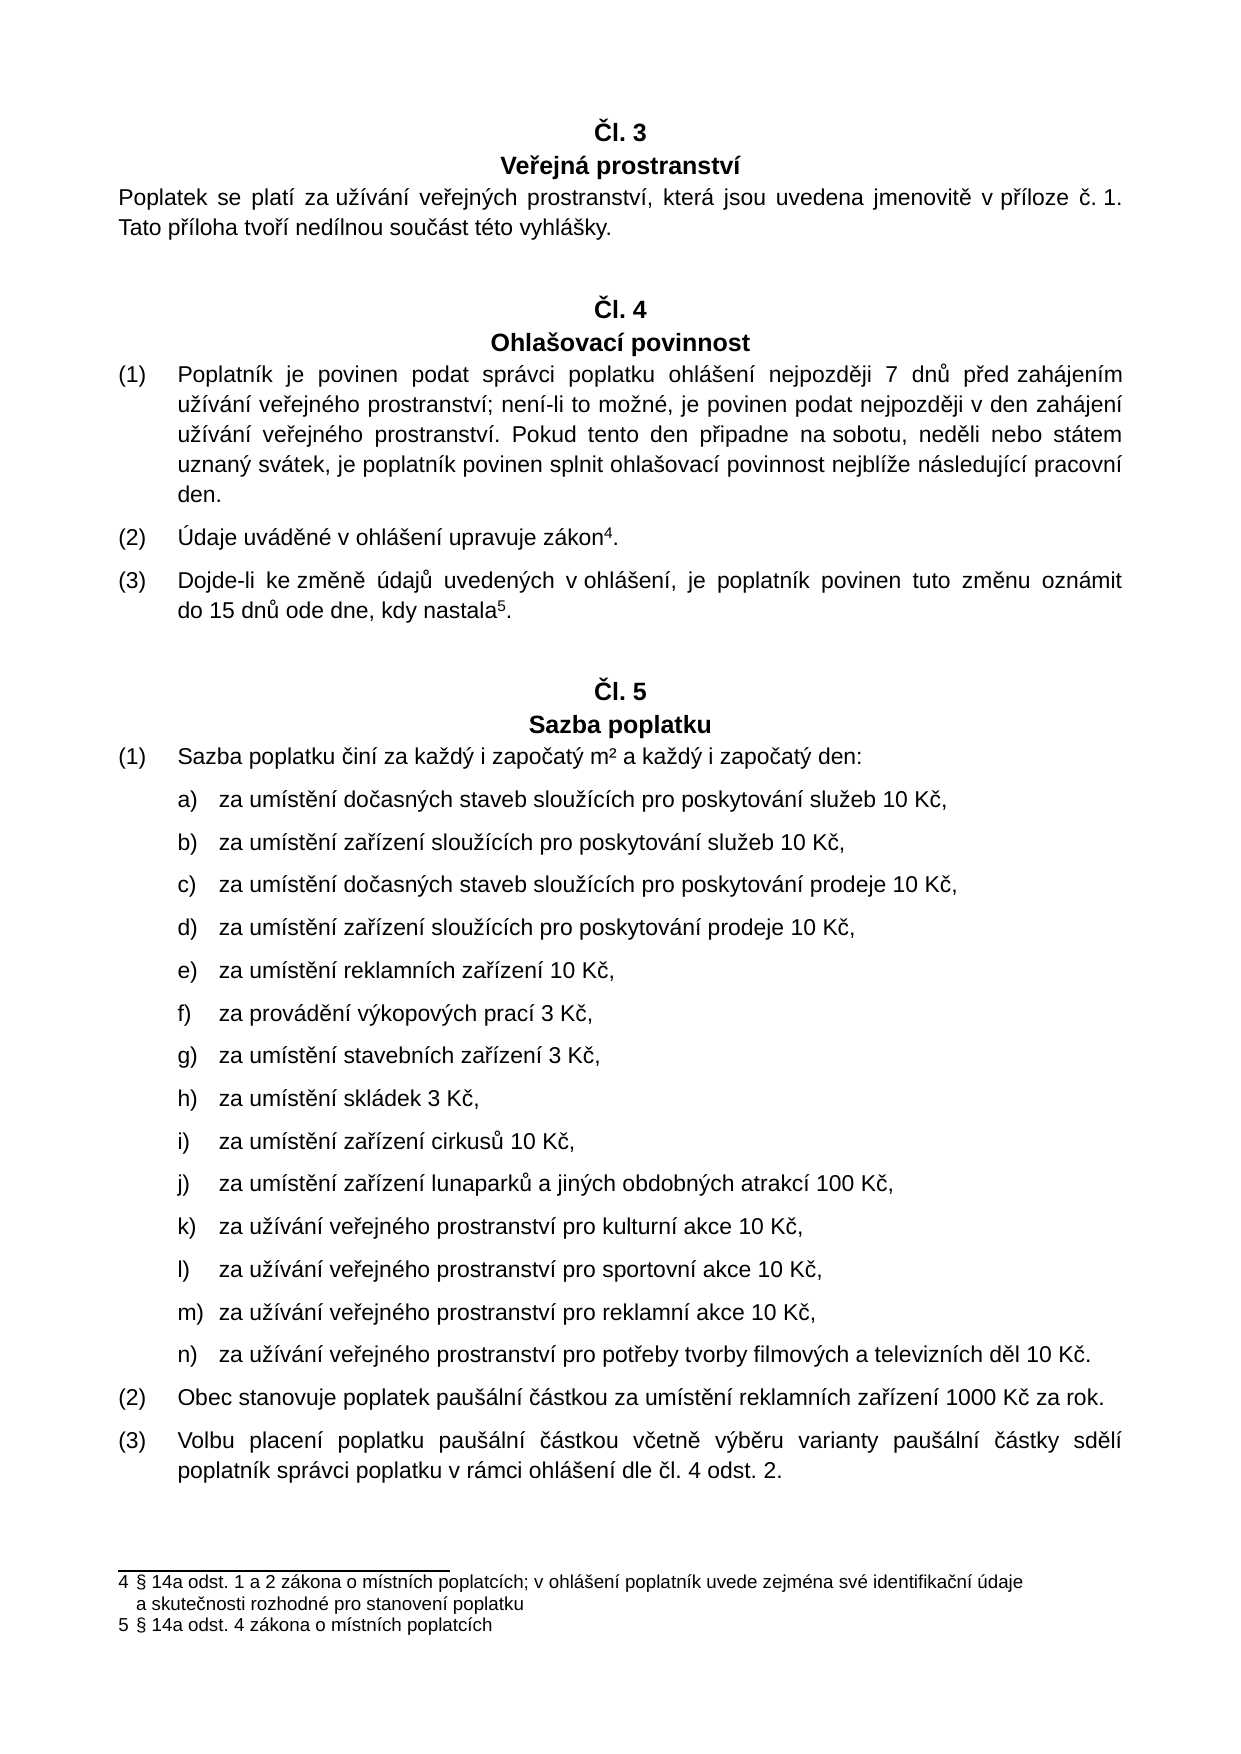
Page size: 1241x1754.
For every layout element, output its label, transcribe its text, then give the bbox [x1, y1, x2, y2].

subtitle Čl. 3 Veřejná prostranství [118, 118, 1122, 180]
list Dojde-li ke změně údajů uvedených v ohlášení, je poplatník povinen tuto změnu oznámit do 15 dnů ode dne, kdy nastala. [118, 567, 1122, 623]
list Sazba poplatku činí za každý i započatý m² a každý i započatý den: [118, 743, 1122, 770]
list za umístění zařízení cirkusů 10 Kč, [177, 1128, 1122, 1154]
list za umístění dočasných staveb sloužících pro poskytování služeb 10 Kč, [177, 786, 1122, 812]
list za užívání veřejného prostranství pro potřeby tvorby filmových a televizních děl 10 Kč. [177, 1341, 1122, 1368]
list § 14a odst. 4 zákona o místních poplatcích [118, 1614, 1122, 1635]
list Obec stanovuje poplatek paušální částkou za umístění reklamních zařízení 1000 Kč za rok. [118, 1384, 1122, 1410]
list za umístění skládek 3 Kč, [177, 1085, 1122, 1111]
list Údaje uváděné v ohlášení upravuje zákon. [118, 524, 1122, 551]
list Poplatník je povinen podat správci poplatku ohlášení nejpozději 7 dnů před zahájením užívání veřejného prostranství; není-li to možné, je povinen podat nejpozději v den zahájení užívání veřejného prostranství. Pokud tento den připadne na sobotu, neděli nebo státem uznaný svátek, je poplatník povinen splnit ohlašovací povinnost nejblíže následující pracovní den. [118, 361, 1122, 508]
list za umístění zařízení lunaparků a jiných obdobných atrakcí 100 Kč, [177, 1170, 1122, 1197]
text Poplatek se platí za užívání veřejných prostranství, která jsou uvedena jmenovitě v příloze č. 1. Tato příloha tvoří nedílnou součást této vyhlášky. [118, 184, 1122, 241]
list za umístění dočasných staveb sloužících pro poskytování prodeje 10 Kč, [177, 871, 1122, 898]
subtitle Čl. 4 Ohlašovací povinnost [118, 294, 1122, 356]
list za umístění reklamních zařízení 10 Kč, [177, 957, 1122, 983]
list za umístění zařízení sloužících pro poskytování prodeje 10 Kč, [177, 914, 1122, 941]
list § 14a odst. 1 a 2 zákona o místních poplatcích; v ohlášení poplatník uvede zejména své identifikační údaje a skutečnosti rozhodné pro stanovení poplatku [118, 1571, 1122, 1614]
list za užívání veřejného prostranství pro reklamní akce 10 Kč, [177, 1298, 1122, 1325]
list za umístění stavebních zařízení 3 Kč, [177, 1042, 1122, 1069]
subtitle Čl. 5 Sazba poplatku [118, 677, 1122, 739]
list za užívání veřejného prostranství pro sportovní akce 10 Kč, [177, 1256, 1122, 1282]
list za užívání veřejného prostranství pro kulturní akce 10 Kč, [177, 1213, 1122, 1239]
list za umístění zařízení sloužících pro poskytování služeb 10 Kč, [177, 829, 1122, 855]
list Volbu placení poplatku paušální částkou včetně výběru varianty paušální částky sdělí poplatník správci poplatku v rámci ohlášení dle čl. 4 odst. 2. [118, 1427, 1122, 1483]
list za provádění výkopových prací 3 Kč, [177, 999, 1122, 1026]
